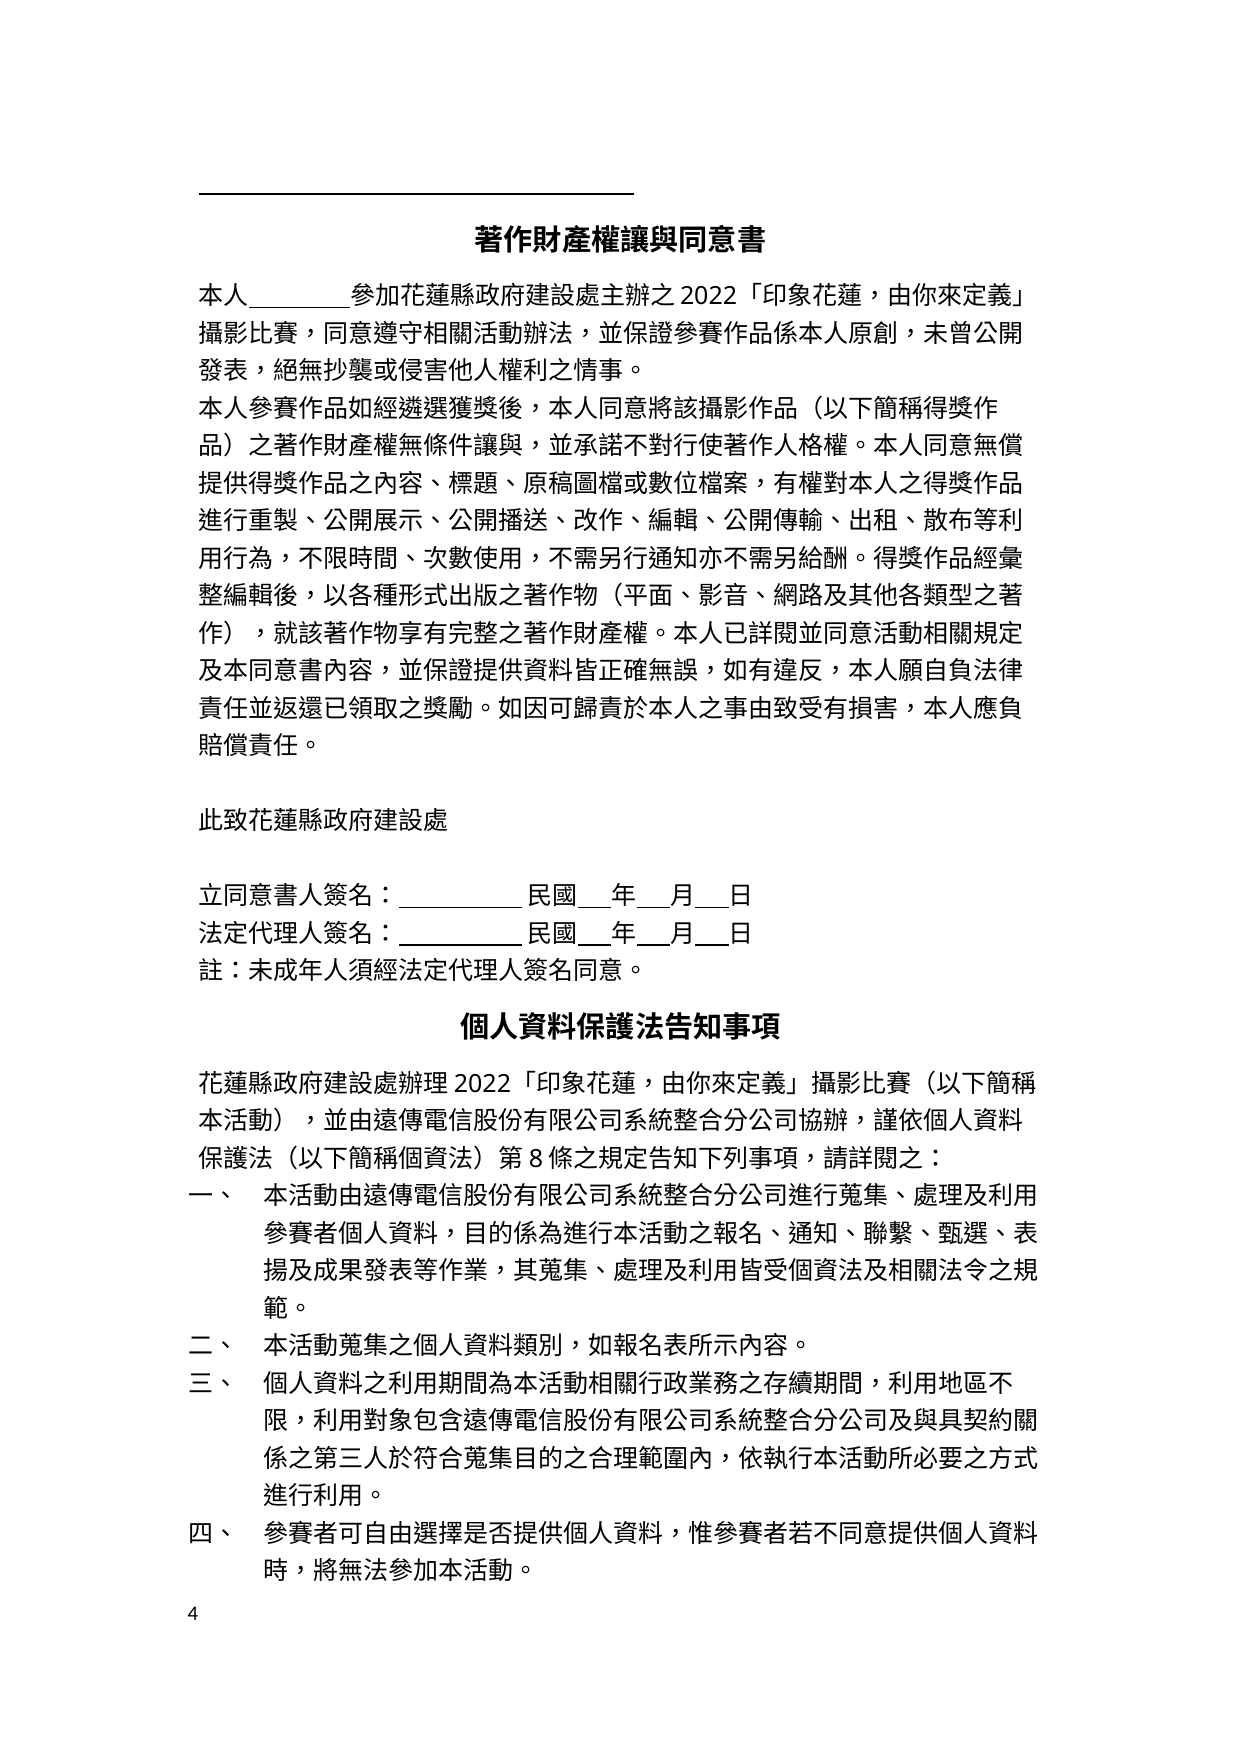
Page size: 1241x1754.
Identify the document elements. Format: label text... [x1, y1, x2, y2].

table_cell 個人資料保護法告知事項 花蓮縣政府建設處辦理2022「印象花蓮，由你來定義」攝影比賽（以下簡稱本活動），並由遠傳電信股份有限公司系統整合分公司協辦，謹依個人資料保護法（以下簡稱個資法）第8條之規定告知下列事項，請詳閱之： 本活動由遠傳電信股份有限公司系統整合分公司進行蒐集、處理及利用參賽者個人資料，目的係為進行本活動之報名、通知、聯繫、甄選、表揚及成果發表等作業，其蒐集、處理及利用皆受個資法及相關法令之規範。 本活動蒐集之個人資料類別，如報名表所示內容。 個人資料之利用期間為本活動相關行政業務之存續期間，利用地區不限，利用對象包含遠傳電信股份有限公司系統整合分公司及與具契約關係之第三人於符合蒐集目的之合理範圍內，依執行本活動所必要之方式進行利用。 參賽者可自由選擇是否提供個人資料，惟參賽者若不同意提供個人資料時，將無法參加本活動。 [188, 988, 1053, 1587]
table_cell 著作財產權讓與同意書 本人 參加花蓮縣政府建設處主辦之2022「印象花蓮，由你來定義」攝影比賽，同意遵守相關活動辦法，並保證參賽作品係本人原創，未曾公開發表，絕無抄襲或侵害他人權利之情事。 本人參賽作品如經遴選獲獎後，本人同意將該攝影作品（以下簡稱得獎作品）之著作財產權無條件讓與，並承諾不對行使著作人格權。本人同意無償提供得獎作品之內容、標題、原稿圖檔或數位檔案，有權對本人之得獎作品進行重製、公開展示、公開播送、改作、編輯、公開傳輸、出租、散布等利用行為，不限時間、次數使用，不需另行通知亦不需另給酬。得獎作品經彙整編輯後，以各種形式出版之著作物（平面、影音、網路及其他各類型之著作），就該著作物享有完整之著作財產權。本人已詳閱並同意活動相關規定及本同意書內容，並保證提供資料皆正確無誤，如有違反，本人願自負法律責任並返還已領取之獎勵。如因可歸責於本人之事由致受有損害，本人應負賠償責任。 此致花蓮縣政府建設處 立同意書人簽名： 民國 年 月 日 法定代理人簽名： 民國 年 月 日 註：未成年人須經法定代理人簽名同意。 [188, 163, 1053, 987]
